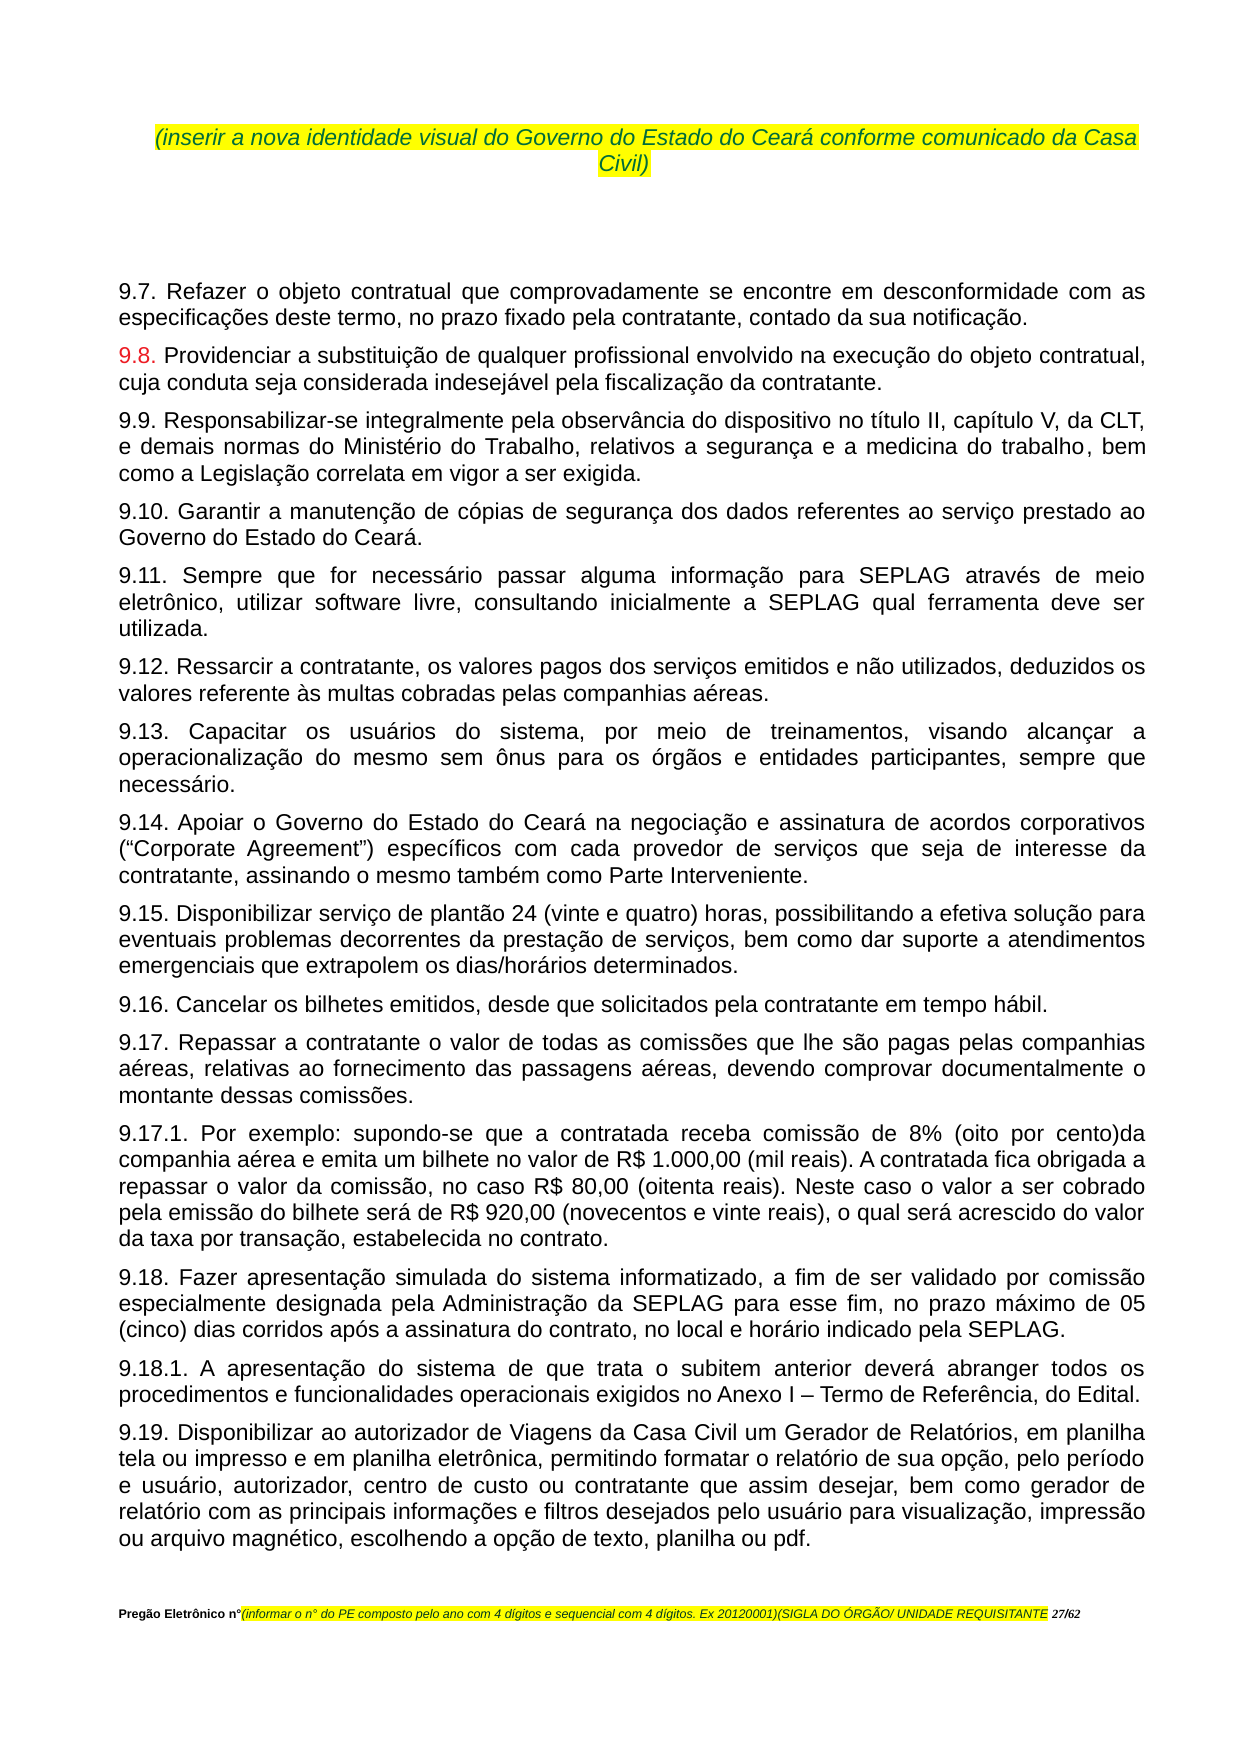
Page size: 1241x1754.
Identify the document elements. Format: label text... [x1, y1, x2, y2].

text 9.18.1. A apresentação do sistema de que trata o subitem anterior deverá abranger todos os procedimentos e funcionalidades operacionais exigidos no Anexo I – Termo de Referência, do Edital. [118, 1354, 1146, 1407]
text 9.12. Ressarcir a contratante, os valores pagos dos serviços emitidos e não utilizados, deduzidos os valores referente às multas cobradas pelas companhias aéreas. [118, 653, 1146, 706]
text 9.8. Providenciar a substituição de qualquer profissional envolvido na execução do objeto contratual, cuja conduta seja considerada indesejável pela fiscalização da contratante. [118, 342, 1146, 395]
text 9.10. Garantir a manutenção de cópias de segurança dos dados referentes ao serviço prestado ao Governo do Estado do Ceará. [118, 498, 1146, 551]
text 9.7. Refazer o objeto contratual que comprovadamente se encontre em desconformidade com as especificações deste termo, no prazo fixado pela contratante, contado da sua notificação. [118, 278, 1146, 330]
text 9.11. Sempre que for necessário passar alguma informação para SEPLAG através de meio eletrônico, utilizar software livre, consultando inicialmente a SEPLAG qual ferramenta deve ser utilizada. [118, 562, 1146, 641]
text 9.18. Fazer apresentação simulada do sistema informatizado, a fim de ser validado por comissão especialmente designada pela Administração da SEPLAG para esse fim, no prazo máximo de 05 (cinco) dias corridos após a assinatura do contrato, no local e horário indicado pela SEPLAG. [118, 1263, 1146, 1343]
text 9.15. Disponibilizar serviço de plantão 24 (vinte e quatro) horas, possibilitando a efetiva solução para eventuais problemas decorrentes da prestação de serviços, bem como dar suporte a atendimentos emergenciais que extrapolem os dias/horários determinados. [118, 900, 1146, 979]
text 9.13. Capacitar os usuários do sistema, por meio de treinamentos, visando alcançar a operacionalização do mesmo sem ônus para os órgãos e entidades participantes, sempre que necessário. [118, 718, 1146, 797]
text 9.16. Cancelar os bilhetes emitidos, desde que solicitados pela contratante em tempo hábil. [118, 991, 1146, 1017]
text 9.14. Apoiar o Governo do Estado do Ceará na negociação e assinatura de acordos corporativos (“Corporate Agreement”) específicos com cada provedor de serviços que seja de interesse da contratante, assinando o mesmo também como Parte Interveniente. [118, 809, 1146, 888]
text 9.9. Responsabilizar-se integralmente pela observância do dispositivo no título II, capítulo V, da CLT, e demais normas do Ministério do Trabalho, relativos a segurança e a medicina do trabalho, bem como a Legislação correlata em vigor a ser exigida. [118, 407, 1146, 486]
text 9.17. Repassar a contratante o valor de todas as comissões que lhe são pagas pelas companhias aéreas, relativas ao fornecimento das passagens aéreas, devendo comprovar documentalmente o montante dessas comissões. [118, 1029, 1146, 1108]
text 9.17.1. Por exemplo: supondo-se que a contratada receba comissão de 8% (oito por cento)da companhia aérea e emita um bilhete no valor de R$ 1.000,00 (mil reais). A contratada fica obrigada a repassar o valor da comissão, no caso R$ 80,00 (oitenta reais). Neste caso o valor a ser cobrado pela emissão do bilhete será de R$ 920,00 (novecentos e vinte reais), o qual será acrescido do valor da taxa por transação, estabelecida no contrato. [118, 1120, 1146, 1252]
text 9.19. Disponibilizar ao autorizador de Viagens da Casa Civil um Gerador de Relatórios, em planilha tela ou impresso e em planilha eletrônica, permitindo formatar o relatório de sua opção, pelo período e usuário, autorizador, centro de custo ou contratante que assim desejar, bem como gerador de relatório com as principais informações e filtros desejados pelo usuário para visualização, impressão ou arquivo magnético, escolhendo a opção de texto, planilha ou pdf. [118, 1419, 1146, 1551]
